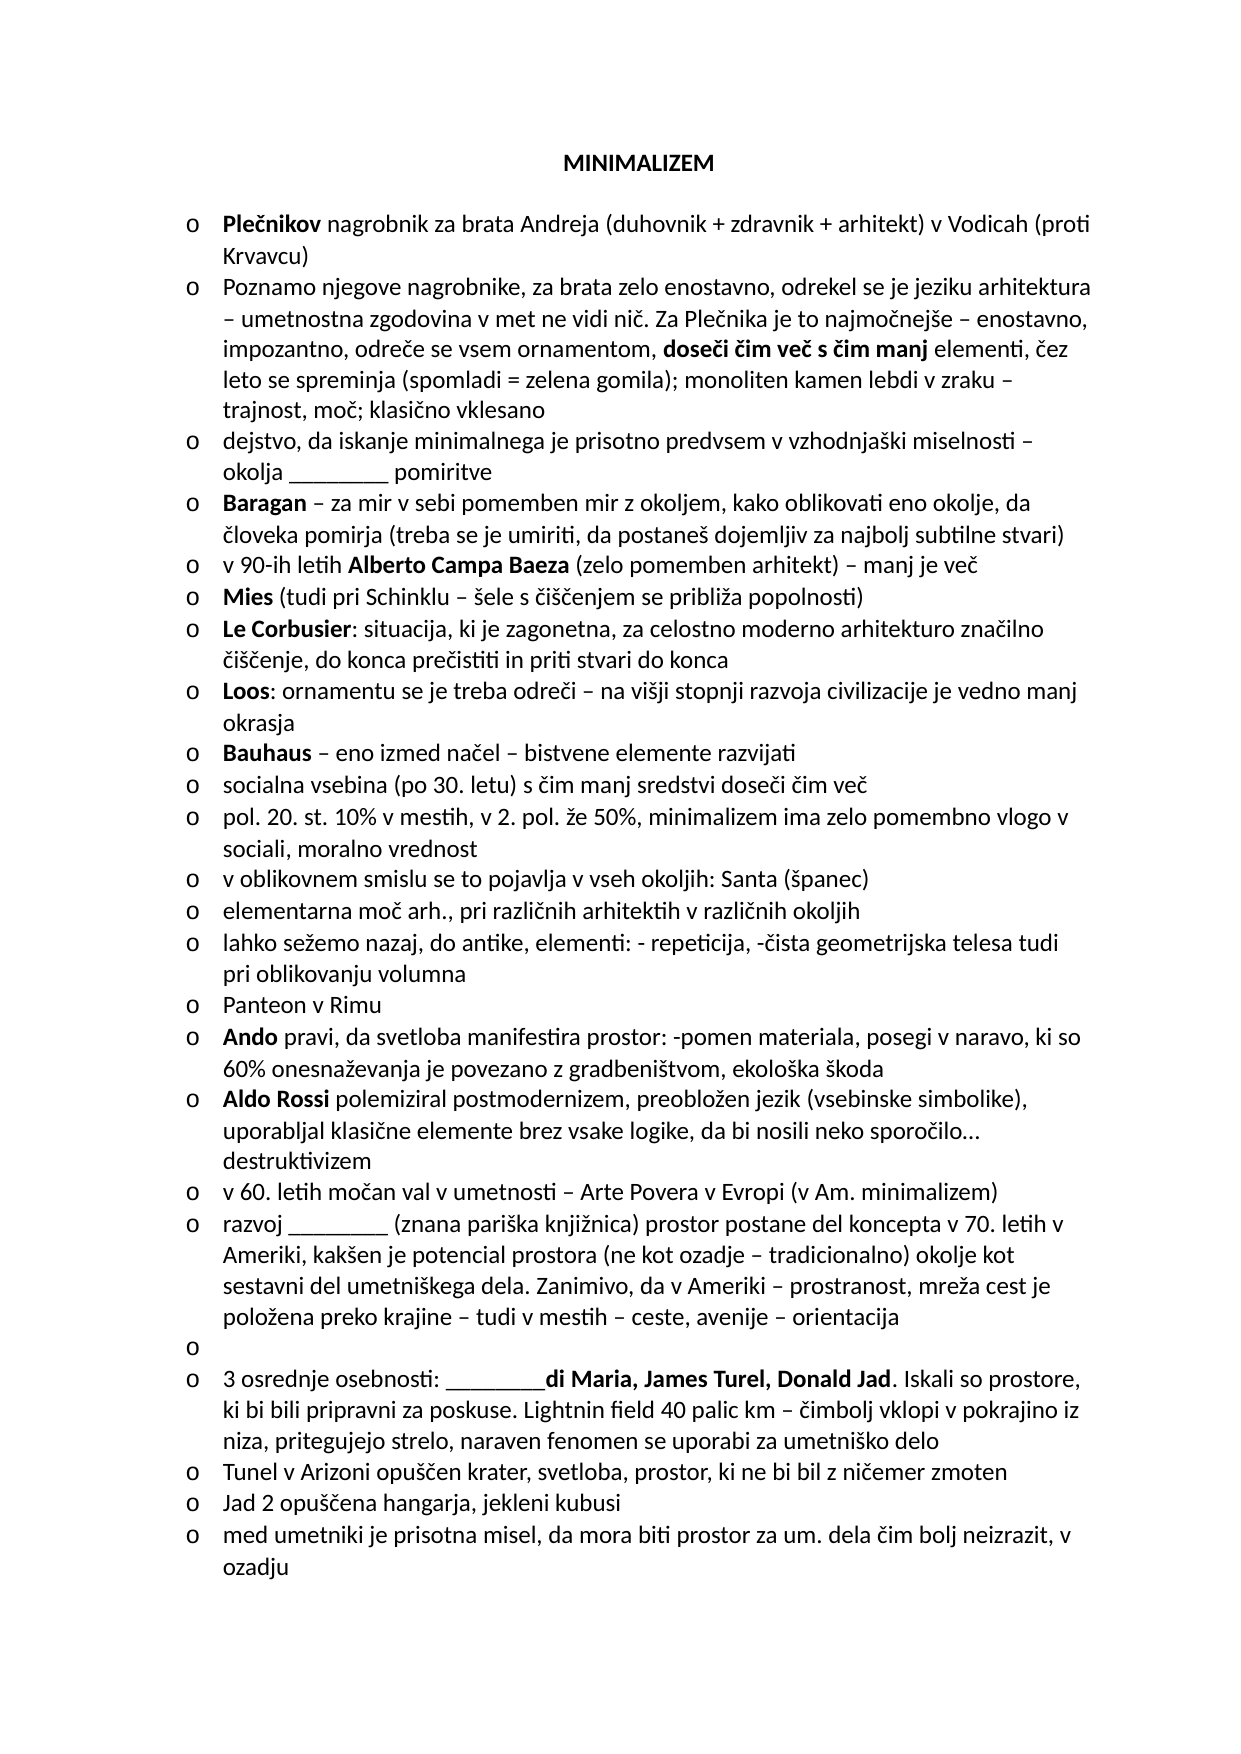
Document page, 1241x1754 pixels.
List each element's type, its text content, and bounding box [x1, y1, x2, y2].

text MINIMALIZEM [185, 148, 1093, 178]
list Le Corbusier: situacija, ki je zagonetna, za celostno moderno arhitekturo značilno čiščenje, do konca prečistiti in priti stvari do konca [185, 613, 1093, 675]
list Bauhaus – eno izmed načel – bistvene elemente razvijati [185, 737, 1093, 769]
list socialna vsebina (po 30. letu) s čim manj sredstvi doseči čim več [185, 769, 1093, 801]
list Poznamo njegove nagrobnike, za brata zelo enostavno, odrekel se je jeziku arhitektura – umetnostna zgodovina v met ne vidi nič. Za Plečnika je to najmočnejše – enostavno, impozantno, odreče se vsem ornamentom, doseči čim več s čim manj elementi, čez leto se spreminja (spomladi = zelena gomila); monoliten kamen lebdi v zraku – trajnost, moč; klasično vklesano [185, 271, 1093, 425]
list Panteon v Rimu [185, 989, 1093, 1021]
list v oblikovnem smislu se to pojavlja v vseh okoljih: Santa (španec) [185, 863, 1093, 895]
list razvoj ________ (znana pariška knjižnica) prostor postane del koncepta v 70. letih v Ameriki, kakšen je potencial prostora (ne kot ozadje – tradicionalno) okolje kot sestavni del umetniškega dela. Zanimivo, da v Ameriki – prostranost, mreža cest je položena preko krajine – tudi v mestih – ceste, avenije – orientacija [185, 1208, 1093, 1331]
list Tunel v Arizoni opuščen krater, svetloba, prostor, ki ne bi bil z ničemer zmoten [185, 1456, 1093, 1487]
list Mies (tudi pri Schinklu – šele s čiščenjem se približa popolnosti) [185, 581, 1093, 613]
list Ando pravi, da svetloba manifestira prostor: -pomen materiala, posegi v naravo, ki so 60% onesnaževanja je povezano z gradbeništvom, ekološka škoda [185, 1021, 1093, 1083]
list 3 osrednje osebnosti: ________di Maria, James Turel, Donald Jad. Iskali so prostore, ki bi bili pripravni za poskuse. Lightnin field 40 palic km – čimbolj vklopi v pokrajino iz niza, pritegujejo strelo, naraven fenomen se uporabi za umetniško delo [185, 1363, 1093, 1456]
list pol. 20. st. 10% v mestih, v 2. pol. že 50%, minimalizem ima zelo pomembno vlogo v sociali, moralno vrednost [185, 801, 1093, 863]
list elementarna moč arh., pri različnih arhitektih v različnih okoljih [185, 895, 1093, 927]
list lahko sežemo nazaj, do antike, elementi: - repeticija, -čista geometrijska telesa tudi pri oblikovanju volumna [185, 927, 1093, 989]
list v 60. letih močan val v umetnosti – Arte Povera v Evropi (v Am. minimalizem) [185, 1176, 1093, 1208]
list Plečnikov nagrobnik za brata Andreja (duhovnik + zdravnik + arhitekt) v Vodicah (proti Krvavcu) [185, 209, 1093, 271]
list Baragan – za mir v sebi pomemben mir z okoljem, kako oblikovati eno okolje, da človeka pomirja (treba se je umiriti, da postaneš dojemljiv za najbolj subtilne stvari) [185, 487, 1093, 549]
list med umetniki je prisotna misel, da mora biti prostor za um. dela čim bolj neizrazit, v ozadju [185, 1519, 1093, 1582]
list Aldo Rossi polemiziral postmodernizem, preobložen jezik (vsebinske simbolike), uporabljal klasične elemente brez vsake logike, da bi nosili neko sporočilo…destruktivizem [185, 1083, 1093, 1176]
list Jad 2 opuščena hangarja, jekleni kubusi [185, 1487, 1093, 1519]
list dejstvo, da iskanje minimalnega je prisotno predvsem v vzhodnjaški miselnosti – okolja ________ pomiritve [185, 425, 1093, 487]
list v 90-ih letih Alberto Campa Baeza (zelo pomemben arhitekt) – manj je več [185, 549, 1093, 581]
list Loos: ornamentu se je treba odreči – na višji stopnji razvoja civilizacije je vedno manj okrasja [185, 675, 1093, 737]
